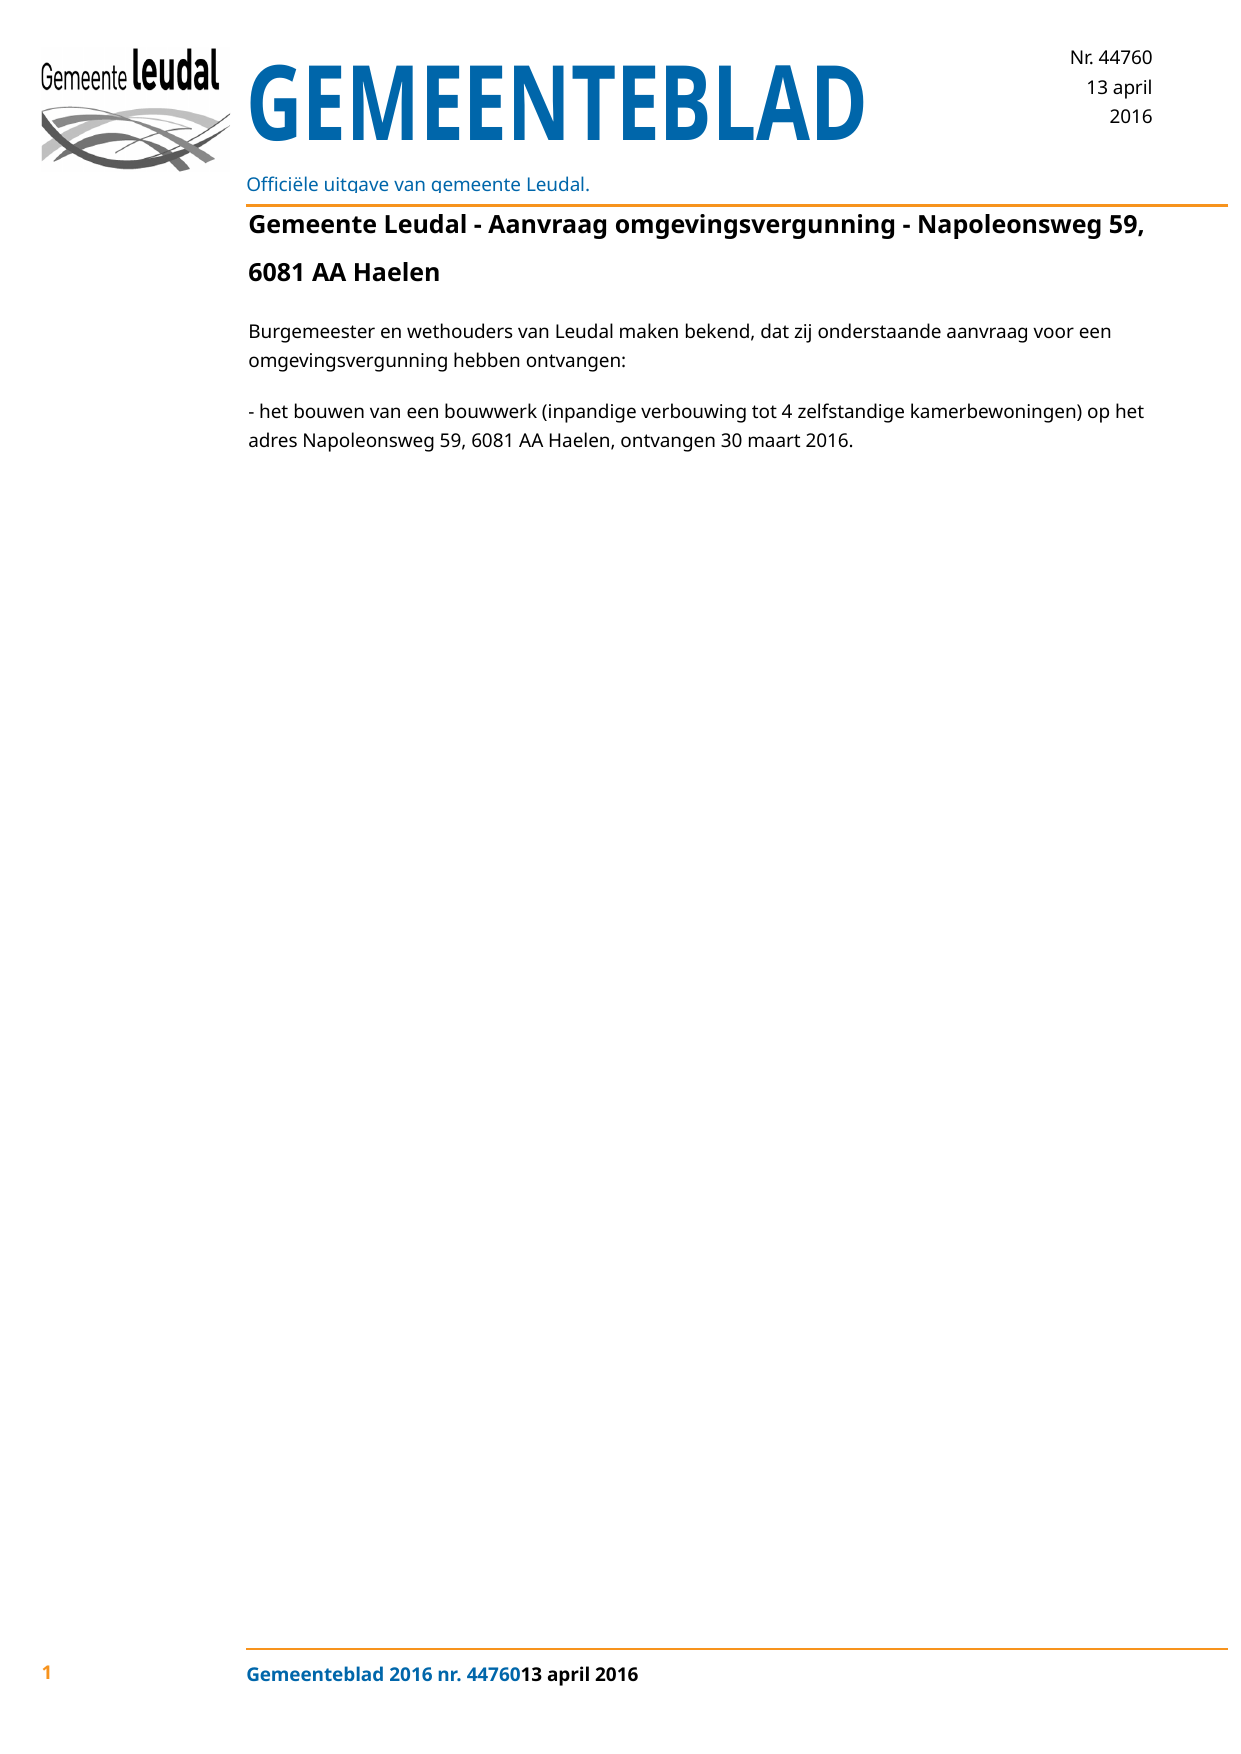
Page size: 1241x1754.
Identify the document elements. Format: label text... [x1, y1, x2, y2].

text - het bouwen van een bouwwerk (inpandige verbouwing tot 4 zelfstandige kamerbewoningen) op het adres Napoleonsweg 59, 6081 AA Haelen, ontvangen 30 maart 2016. [248, 398, 1152, 453]
text Gemeente Leudal - Aanvraag omgevingsvergunning - Napoleonsweg 59, 6081 AA Haelen [248, 207, 1152, 288]
picture [41, 47, 231, 172]
text Burgemeester en wethouders van Leudal maken bekend, dat zij onderstaande aanvraag voor een omgevingsvergunning hebben ontvangen: [248, 318, 1152, 373]
